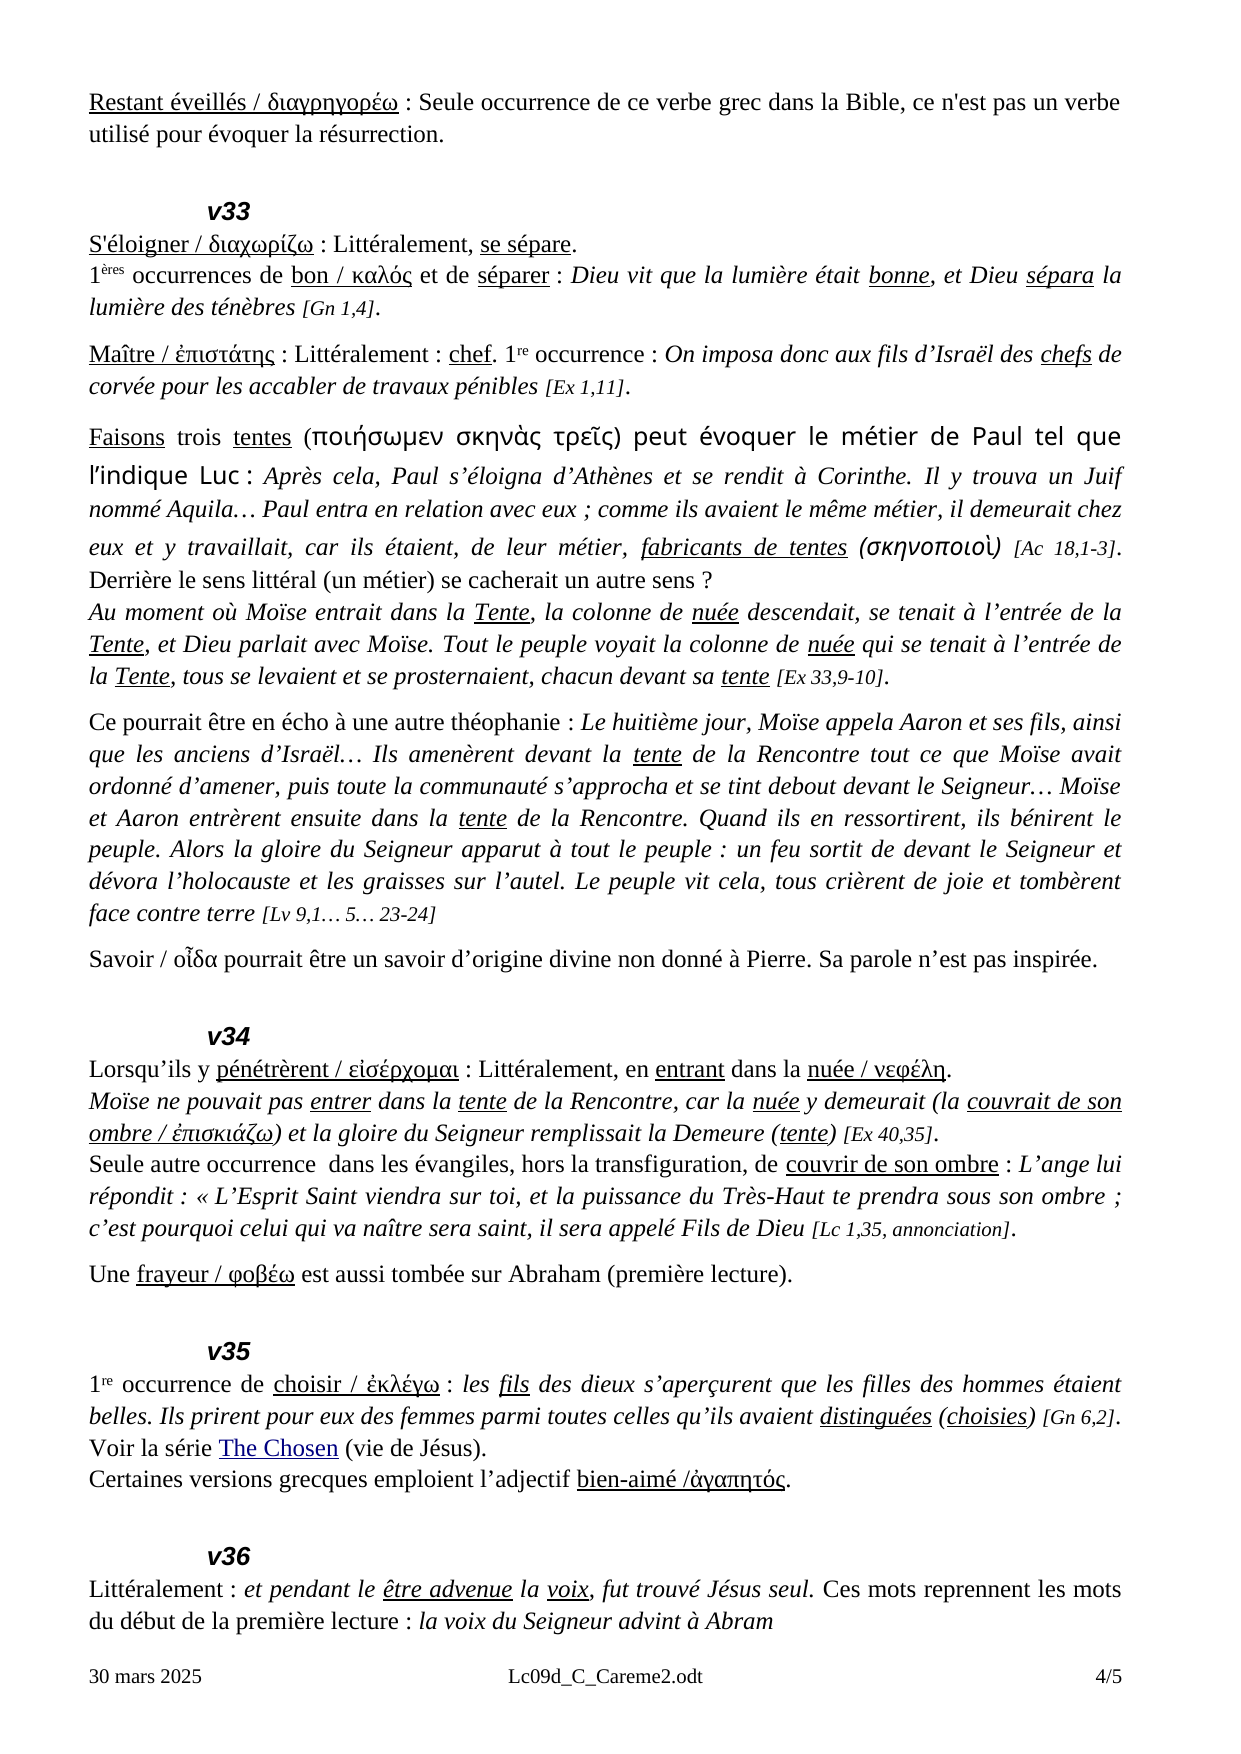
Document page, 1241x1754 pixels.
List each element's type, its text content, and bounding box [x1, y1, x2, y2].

text Certaines versions grecques emploient l’adjectif bien-aimé /ἀγαπητός. [88, 1466, 1122, 1493]
text S'éloigner / διαχωρίζω : Littéralement, se sépare. [88, 230, 1122, 258]
text 1ʳᵉ occurrence de choisir / ἐκλέγω : les fils des dieux s’aperçurent que les filles des hommes étaient belles. Ils prirent pour eux des femmes parmi toutes celles qu’ils avaient distinguées (choisies) [Gn 6,2]. [88, 1370, 1122, 1430]
text Savoir / οἶδα pourrait être un savoir d’origine divine non donné à Pierre. Sa parole n’est pas inspirée. [88, 946, 1122, 973]
text Au moment où Moïse entrait dans la Tente, la colonne de nuée descendait, se tenait à l’entrée de la Tente, et Dieu parlait avec Moïse. Tout le peuple voyait la colonne de nuée qui se tenait à l’entrée de la Tente, tous se levaient et se prosternaient, chacun devant sa tente [Ex 33,9-10]. [88, 598, 1122, 689]
text Une frayeur / φοβέω est aussi tombée sur Abraham (première lecture). [88, 1261, 1122, 1288]
text Lorsqu’ils y pénétrèrent / εἰσέρχομαι : Littéralement, en entrant dans la nuée / νεφέλη. [88, 1055, 1122, 1083]
text Restant éveillés / διαγρηγορέω : Seule occurrence de ce verbe grec dans la Bible, ce n'est pas un verbe utilisé pour évoquer la résurrection. [88, 88, 1122, 148]
subtitle v35 [207, 1337, 1122, 1366]
text Ce pourrait être en écho à une autre théophanie : Le huitième jour, Moïse appela Aaron et ses fils, ainsi que les anciens d’Israël… Ils amenèrent devant la tente de la Rencontre tout ce que Moïse avait ordonné d’amener, puis toute la communauté s’approcha et se tint debout devant le Seigneur… Moïse et Aaron entrèrent ensuite dans la tente de la Rencontre. Quand ils en ressortirent, ils bénirent le peuple. Alors la gloire du Seigneur apparut à tout le peuple : un feu sortit de devant le Seigneur et dévora l’holocauste et les graisses sur l’autel. Le peuple vit cela, tous crièrent de joie et tombèrent face contre terre [Lv 9,1… 5… 23-24] [88, 708, 1122, 927]
subtitle v34 [207, 1022, 1122, 1051]
text Seule autre occurrence dans les évangiles, hors la transfiguration, de couvrir de son ombre : L’ange lui répondit : « L’Esprit Saint viendra sur toi, et la puissance du Très-Haut te prendra sous son ombre ; c’est pourquoi celui qui va naître sera saint, il sera appelé Fils de Dieu [Lc 1,35, annonciation]. [88, 1151, 1122, 1242]
subtitle v33 [207, 197, 1122, 226]
text Moïse ne pouvait pas entrer dans la tente de la Rencontre, car la nuée y demeurait (la couvrait de son ombre / ἐπισκιάζω) et la gloire du Seigneur remplissait la Demeure (tente) [Ex 40,35]. [88, 1087, 1122, 1146]
text Faisons trois tentes (ποιήσωμεν σκηνὰς τρεῖς) peut évoquer le métier de Paul tel que l’indique Luc : Après cela, Paul s’éloigna d’Athènes et se rendit à Corinthe. Il y trouva un Juif nommé Aquila… Paul entra en relation avec eux ; comme ils avaient le même métier, il demeurait chez eux et y travaillait, car ils étaient, de leur métier, fabricants de tentes (σκηνοποιοὶ) [Ac 18,1-3]. Derrière le sens littéral (un métier) se cacherait un autre sens ? [88, 418, 1122, 594]
text Littéralement : et pendant le être advenue la voix, fut trouvé Jésus seul. Ces mots reprennent les mots du début de la première lecture : la voix du Seigneur advint à Abram [88, 1575, 1122, 1634]
text Maître / ἐπιστάτης : Littéralement : chef. 1ʳᵉ occurrence : On imposa donc aux fils d’Israël des chefs de corvée pour les accabler de travaux pénibles [Ex 1,11]. [88, 340, 1122, 399]
text 1ères occurrences de bon / καλός et de séparer : Dieu vit que la lumière était bonne, et Dieu sépara la lumière des ténèbres [Gn 1,4]. [88, 262, 1122, 321]
subtitle v36 [207, 1542, 1122, 1571]
text Voir la série The Chosen (vie de Jésus). [88, 1434, 1122, 1461]
